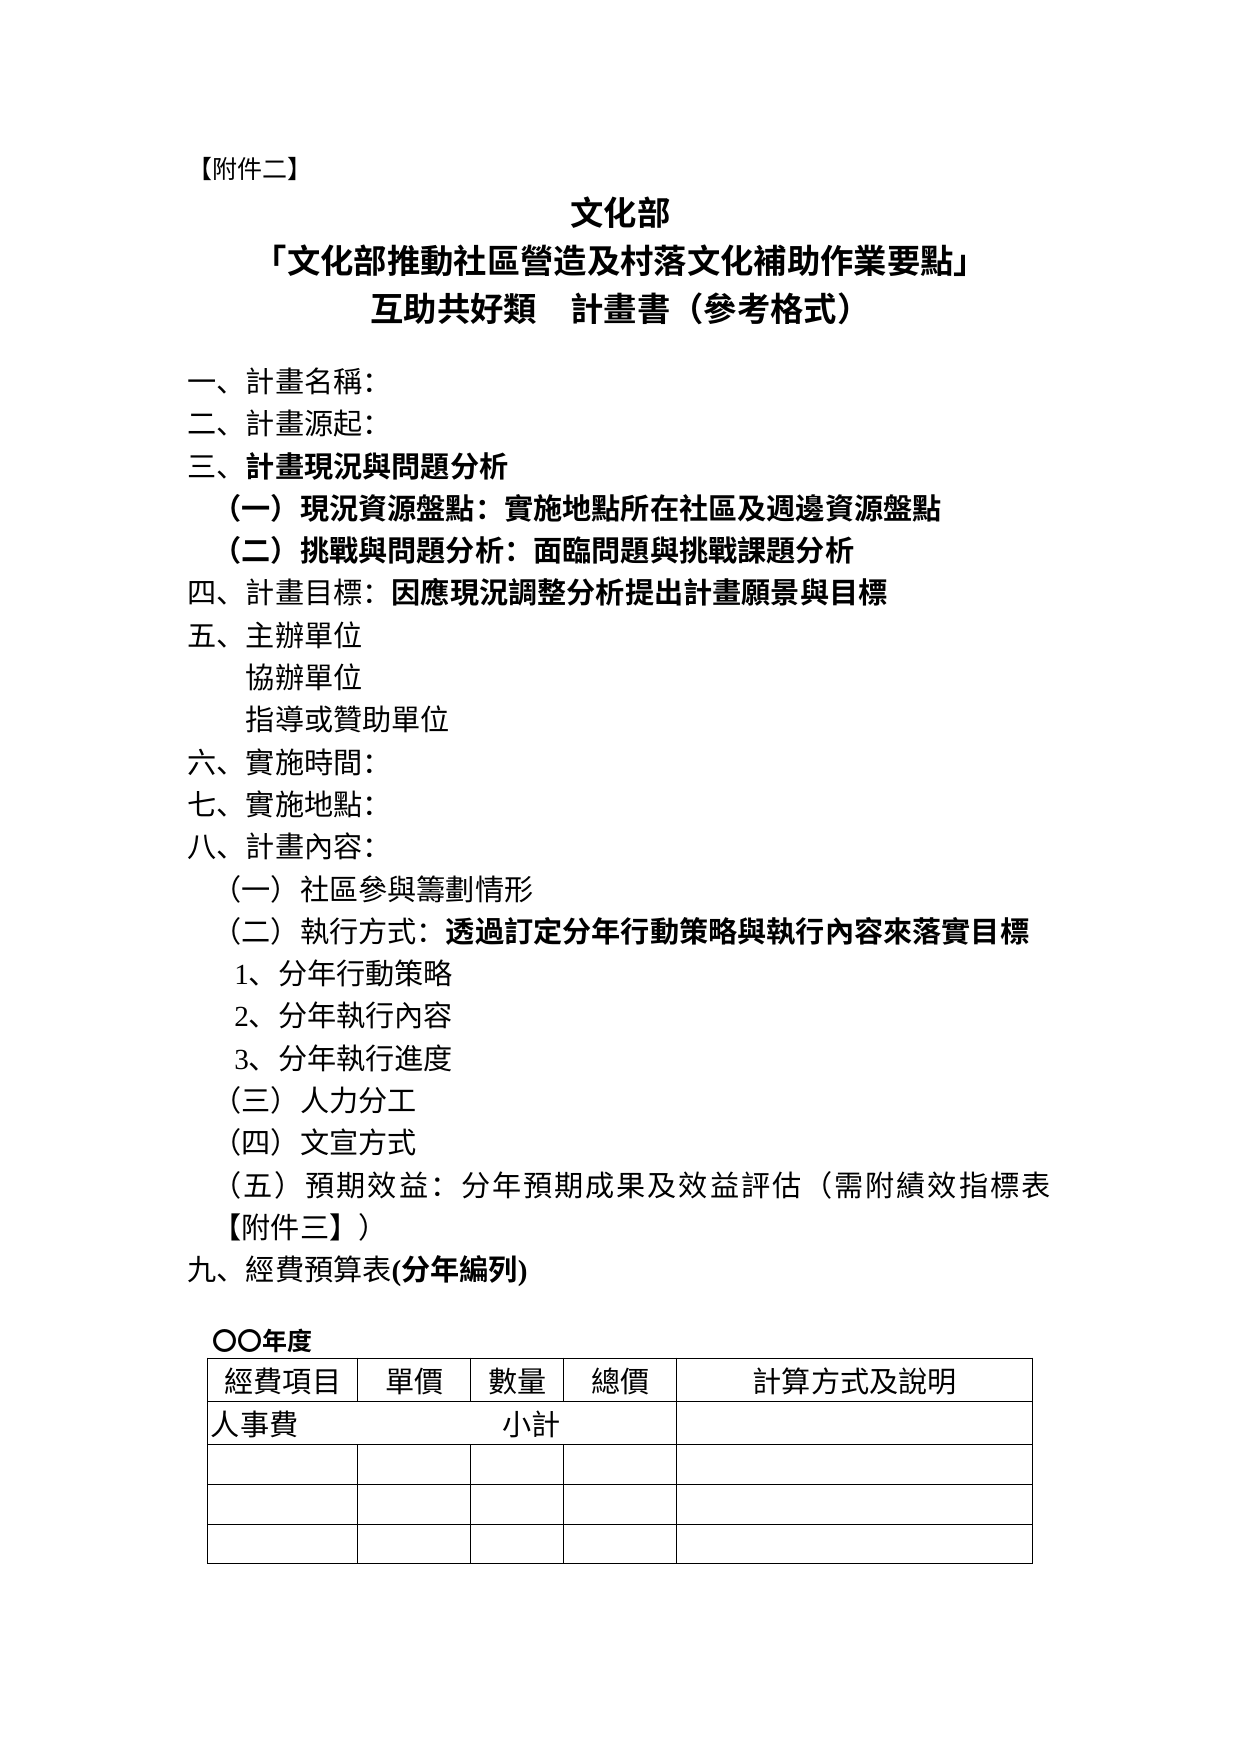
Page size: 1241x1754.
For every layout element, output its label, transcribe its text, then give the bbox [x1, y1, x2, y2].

text 3、分年執行進度 [212, 1035, 1053, 1078]
text （二）挑戰與問題分析：面臨問題與挑戰課題分析 [212, 528, 1053, 570]
table_cell [208, 1485, 357, 1523]
table_cell [358, 1445, 470, 1484]
table_header 數量 [471, 1359, 563, 1401]
text 2、分年執行內容 [212, 993, 1053, 1035]
text （五）預期效益：分年預期成果及效益評估（需附績效指標表【附件三】） [212, 1162, 1053, 1247]
table_cell [564, 1485, 676, 1523]
text 【附件二】 [187, 150, 1053, 186]
table_cell [358, 1525, 470, 1563]
text 二、計畫源起： [187, 401, 1053, 443]
table_cell [564, 1445, 676, 1484]
table_cell [471, 1525, 563, 1563]
text 指導或贊助單位 [187, 697, 1053, 739]
table_cell [358, 1485, 470, 1523]
text （四）文宣方式 [212, 1120, 1053, 1162]
text 1、分年行動策略 [212, 951, 1053, 993]
text 「文化部推動社區營造及村落文化補助作業要點」 [187, 234, 1053, 283]
text 三、計畫現況與問題分析 [187, 443, 1053, 486]
text （三）人力分工 [212, 1078, 1053, 1120]
text 互助共好類 計畫書（參考格式） [187, 283, 1053, 331]
text 八、計畫內容： [187, 824, 1053, 866]
text （二）執行方式：透過訂定分年行動策略與執行內容來落實目標 [212, 908, 1053, 951]
table_cell [677, 1485, 1032, 1523]
table_header 單價 [358, 1359, 470, 1401]
text 一、計畫名稱： [187, 359, 1053, 401]
text 五、主辦單位 [187, 612, 1053, 655]
text 四、計畫目標：因應現況調整分析提出計畫願景與目標 [187, 570, 1053, 612]
table_cell [564, 1525, 676, 1563]
text 六、實施時間： [187, 739, 1053, 782]
text 協辦單位 [187, 655, 1053, 697]
table_cell [471, 1445, 563, 1484]
table_cell [677, 1445, 1032, 1484]
table_cell [471, 1485, 563, 1523]
text 七、實施地點： [187, 782, 1053, 824]
table_cell [208, 1525, 357, 1563]
table_cell [677, 1525, 1032, 1563]
table_cell [677, 1402, 1032, 1444]
text 文化部 [187, 186, 1053, 234]
text 〇〇年度 [212, 1321, 1053, 1358]
table_header 計算方式及說明 [677, 1359, 1032, 1401]
table_cell [208, 1445, 357, 1484]
table_header 總價 [564, 1359, 676, 1401]
text 九、經費預算表(分年編列) [187, 1247, 1053, 1289]
text （一）現況資源盤點：實施地點所在社區及週邊資源盤點 [212, 486, 1053, 528]
table_cell 人事費 小計 [208, 1402, 676, 1444]
table_header 經費項目 [208, 1359, 357, 1401]
text （一）社區參與籌劃情形 [212, 866, 1053, 908]
